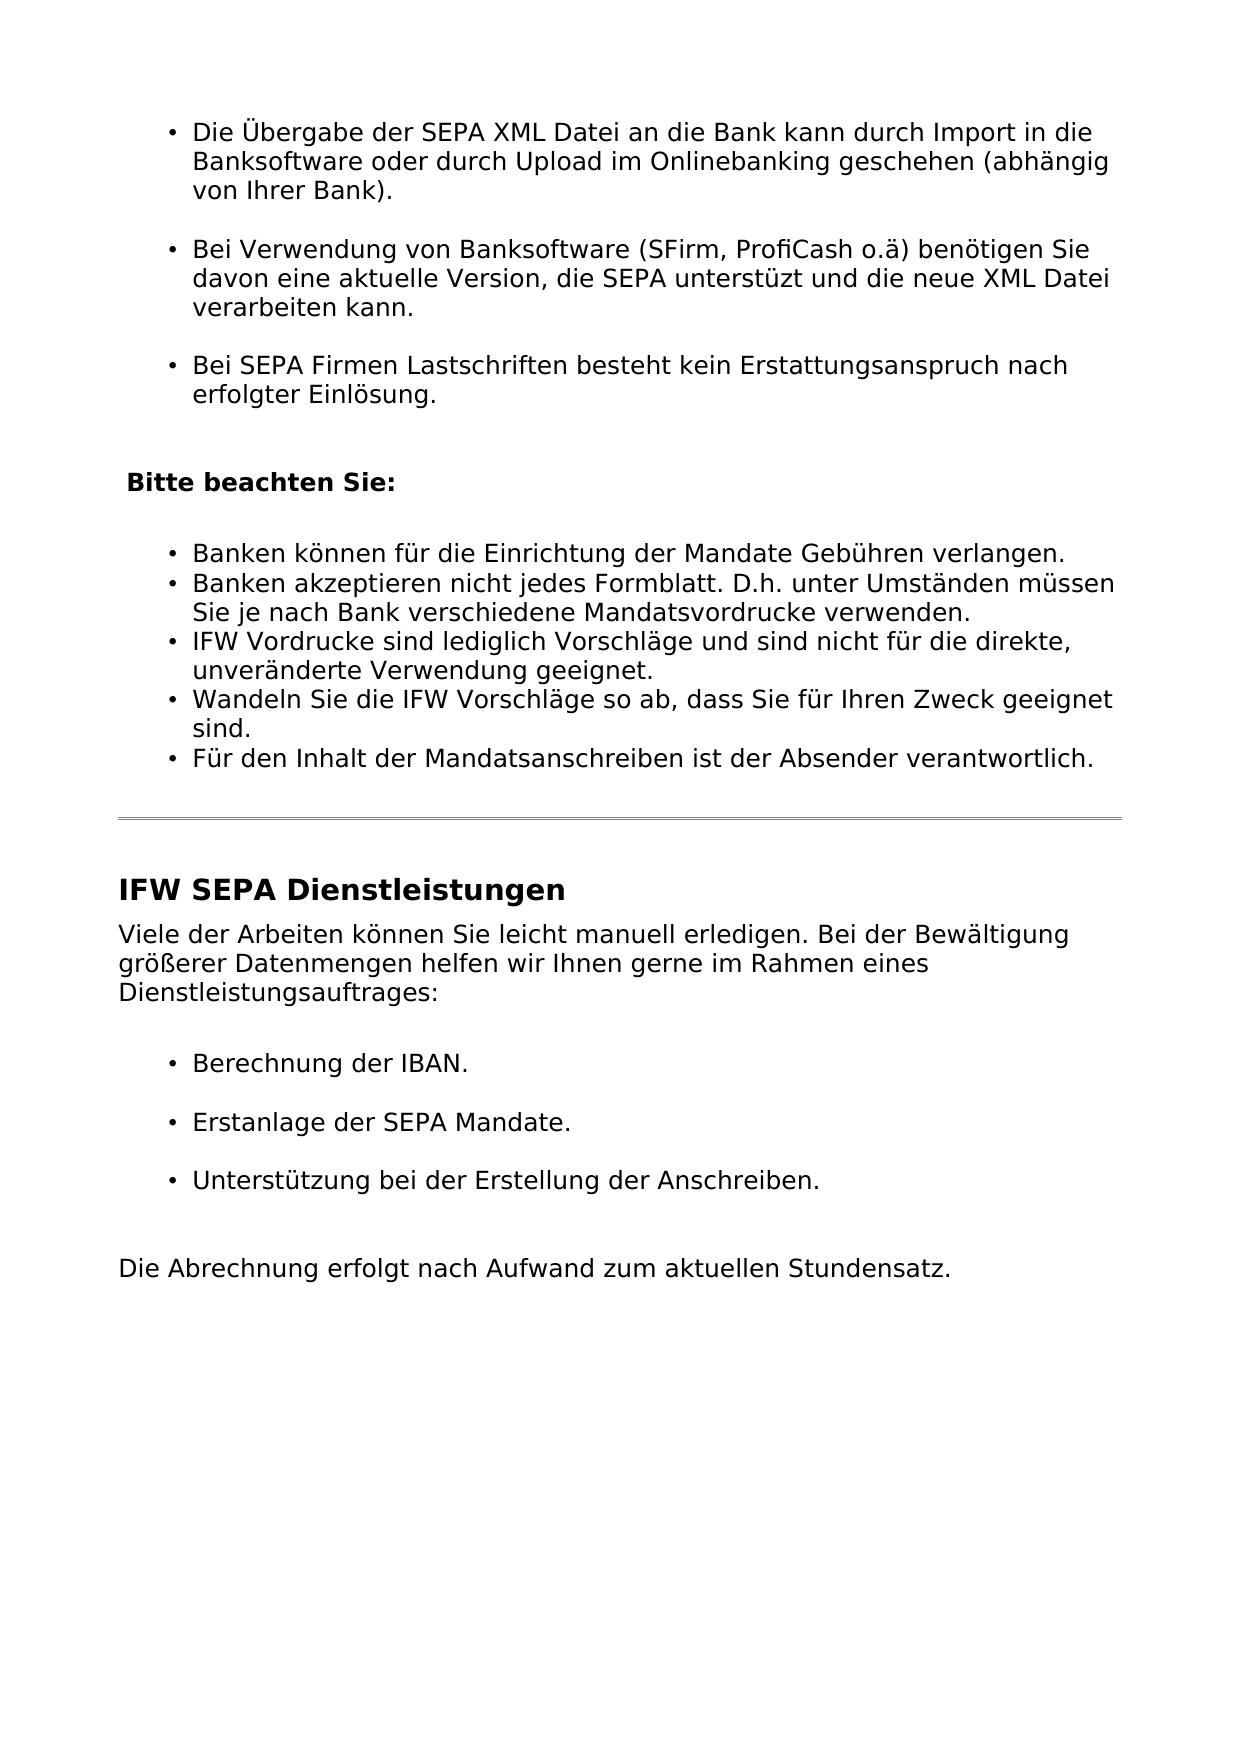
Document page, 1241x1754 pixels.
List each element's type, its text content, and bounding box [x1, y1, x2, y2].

list Banken können für die Einrichtung der Mandate Gebühren verlangen. [177, 539, 1122, 569]
text Bitte beachten Sie: [118, 439, 1122, 498]
list Bei SEPA Firmen Lastschriften besteht kein Erstattungsanspruch nach erfolgter Einlösung. [177, 351, 1122, 410]
list Bei Verwendung von Banksoftware (SFirm, ProfiCash o.ä) benötigen Sie davon eine aktuelle Version, die SEPA unterstüzt und die neue XML Datei verarbeiten kann. [177, 235, 1122, 351]
list Für den Inhalt der Mandatsanschreiben ist der Absender verantwortlich. [177, 744, 1122, 773]
list IFW Vordrucke sind lediglich Vorschläge und sind nicht für die direkte, unveränderte Verwendung geeignet. [177, 627, 1122, 685]
text Die Abrechnung erfolgt nach Aufwand zum aktuellen Stundensatz. [118, 1254, 1122, 1342]
list Banken akzeptieren nicht jedes Formblatt. D.h. unter Umständen müssen Sie je nach Bank verschiedene Mandatsvordrucke verwenden. [177, 569, 1122, 627]
list Erstanlage der SEPA Mandate. [177, 1108, 1122, 1166]
text Viele der Arbeiten können Sie leicht manuell erledigen. Bei der Bewältigung größerer Datenmengen helfen wir Ihnen gerne im Rahmen eines Dienstleistungsauftrages: [118, 920, 1122, 1008]
list Unterstützung bei der Erstellung der Anschreiben. [177, 1166, 1122, 1225]
subtitle IFW SEPA Dienstleistungen [118, 874, 1122, 908]
list Wandeln Sie die IFW Vorschläge so ab, dass Sie für Ihren Zweck geeignet sind. [177, 685, 1122, 744]
list Die Übergabe der SEPA XML Datei an die Bank kann durch Import in die Banksoftware oder durch Upload im Onlinebanking geschehen (abhängig von Ihrer Bank). [177, 118, 1122, 235]
list Berechnung der IBAN. [177, 1050, 1122, 1108]
